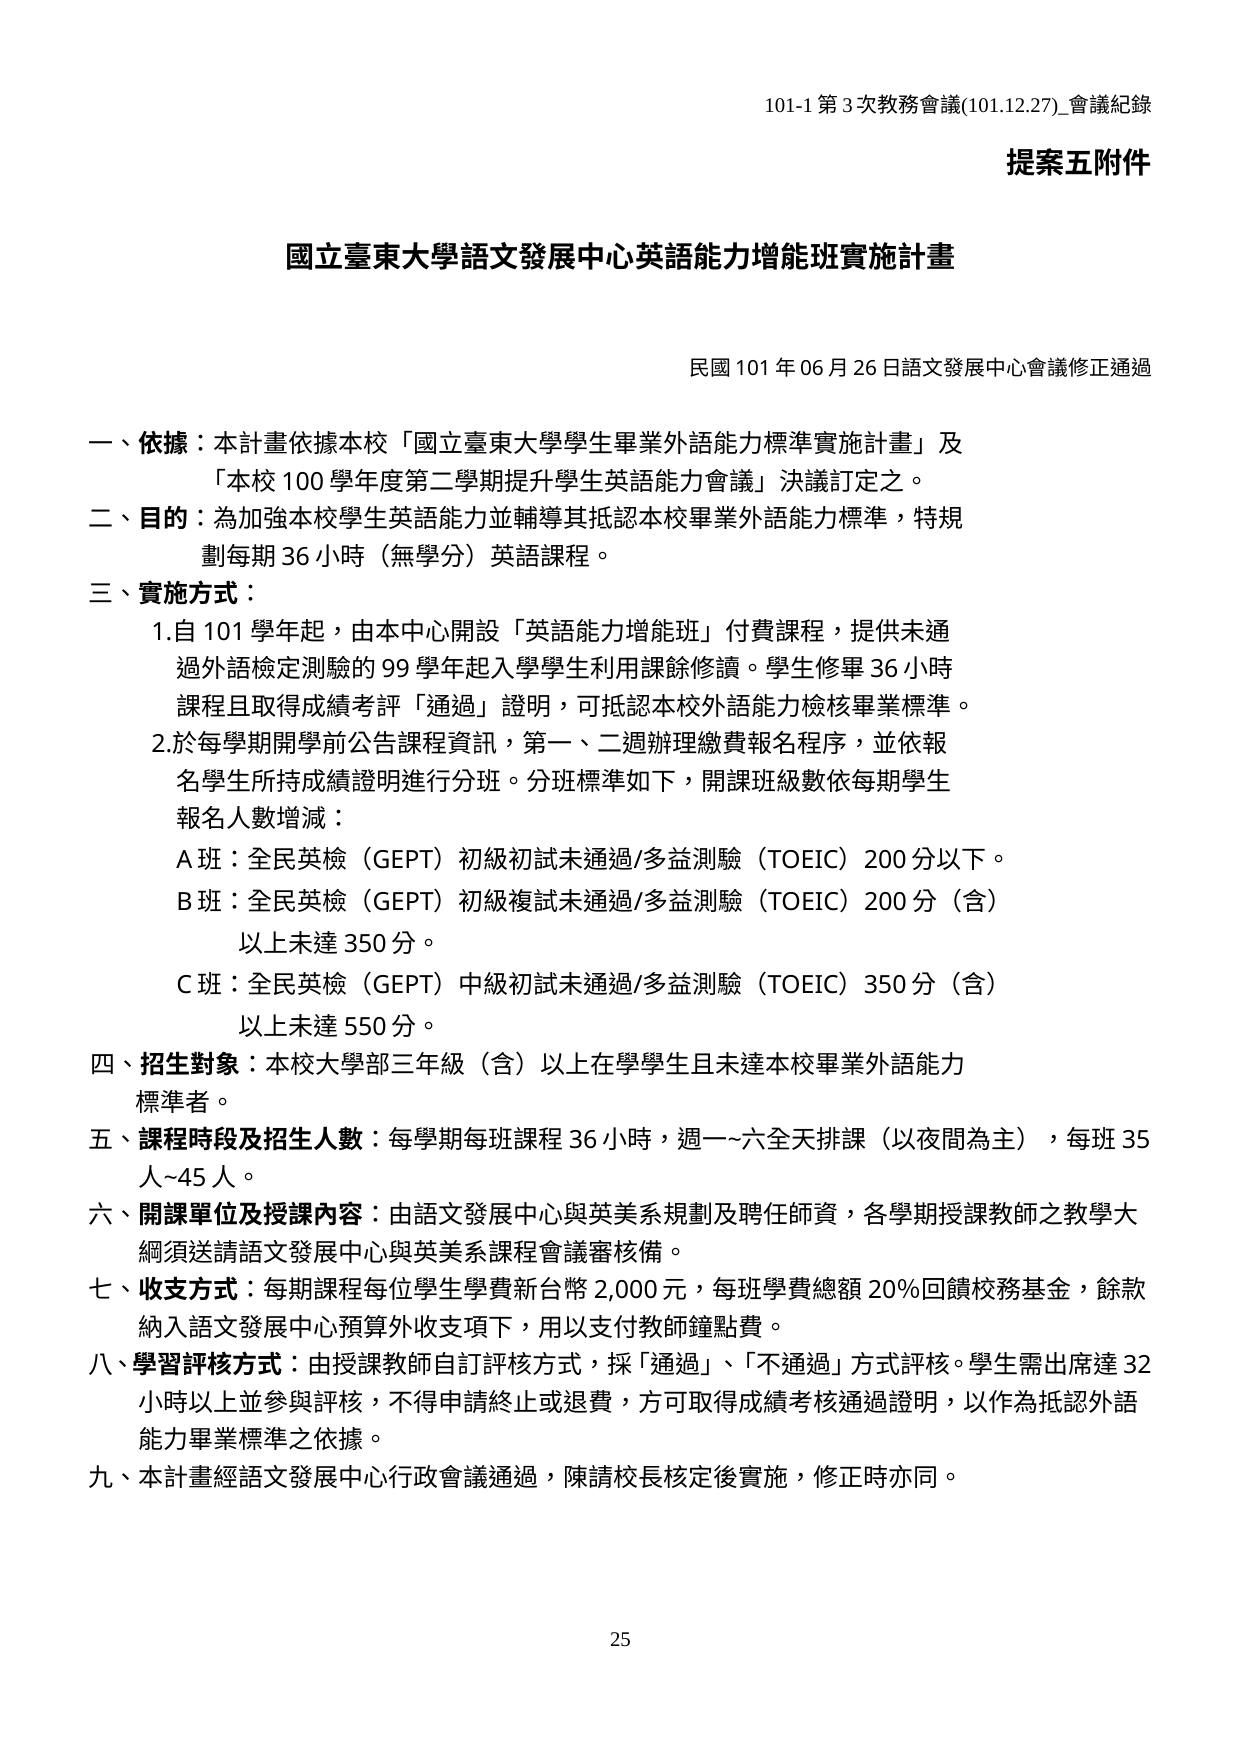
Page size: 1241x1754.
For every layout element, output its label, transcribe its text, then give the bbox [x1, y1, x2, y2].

text 以上未達350分。 [89, 919, 1152, 961]
text 四、招生對象：本校大學部三年級（含）以上在學學生且未達本校畢業外語能力 [90, 1044, 1152, 1081]
text 六、開課單位及授課內容：由語文發展中心與英美系規劃及聘任師資，各學期授課教師之教學大綱須送請語文發展中心與英美系課程會議審核備。 [89, 1194, 1152, 1269]
text 標準者。 [135, 1081, 1152, 1119]
text 過外語檢定測驗的99學年起入學學生利用課餘修讀。學生修畢36小時 [89, 648, 1152, 686]
text 課程且取得成績考評「通過」證明，可抵認本校外語能力檢核畢業標準。 [89, 686, 1152, 723]
text C班：全民英檢（GEPT）中級初試未通過/多益測驗（TOEIC）350分（含） [89, 961, 1152, 1002]
text 三、實施方式： [89, 573, 1152, 611]
text 名學生所持成績證明進行分班。分班標準如下，開課班級數依每期學生 [89, 761, 1152, 798]
text 提案五附件 [89, 123, 1152, 198]
text 報名人數增減： [89, 798, 1152, 836]
text 七、收支方式：每期課程每位學生學費新台幣2,000元，每班學費總額20％回饋校務基金，餘款納入語文發展中心預算外收支項下，用以支付教師鐘點費。 [89, 1269, 1152, 1344]
text 九、本計畫經語文發展中心行政會議通過，陳請校長核定後實施，修正時亦同。 [89, 1456, 1152, 1494]
text A班：全民英檢（GEPT）初級初試未通過/多益測驗（TOEIC）200分以下。 [89, 836, 1152, 877]
text 二、目的：為加強本校學生英語能力並輔導其抵認本校畢業外語能力標準，特規 [89, 498, 1152, 536]
text 民國101年06月26日語文發展中心會議修正通過 [89, 348, 1152, 386]
text 劃每期36小時（無學分）英語課程。 [89, 536, 1152, 573]
text 八、學習評核方式：由授課教師自訂評核方式，採「通過」、「不通過」方式評核。學生需出席達32小時以上並參與評核，不得申請終止或退費，方可取得成績考核通過證明，以作為抵認外語能力畢業標準之依據。 [89, 1344, 1152, 1456]
text 國立臺東大學語文發展中心英語能力增能班實施計畫 [89, 217, 1152, 292]
text B班：全民英檢（GEPT）初級複試未通過/多益測驗（TOEIC）200分（含） [89, 877, 1152, 919]
text 1.自101學年起，由本中心開設「英語能力增能班」付費課程，提供未通 [89, 611, 1152, 648]
text 五、課程時段及招生人數：每學期每班課程36小時，週一~六全天排課（以夜間為主），每班35人~45人。 [89, 1119, 1152, 1194]
text 「本校100學年度第二學期提升學生英語能力會議」決議訂定之。 [89, 461, 1152, 498]
text 以上未達550分。 [89, 1002, 1152, 1044]
text 2.於每學期開學前公告課程資訊，第一、二週辦理繳費報名程序，並依報 [89, 723, 1152, 761]
text 一、依據：本計畫依據本校「國立臺東大學學生畢業外語能力標準實施計畫」及 [89, 423, 1152, 461]
